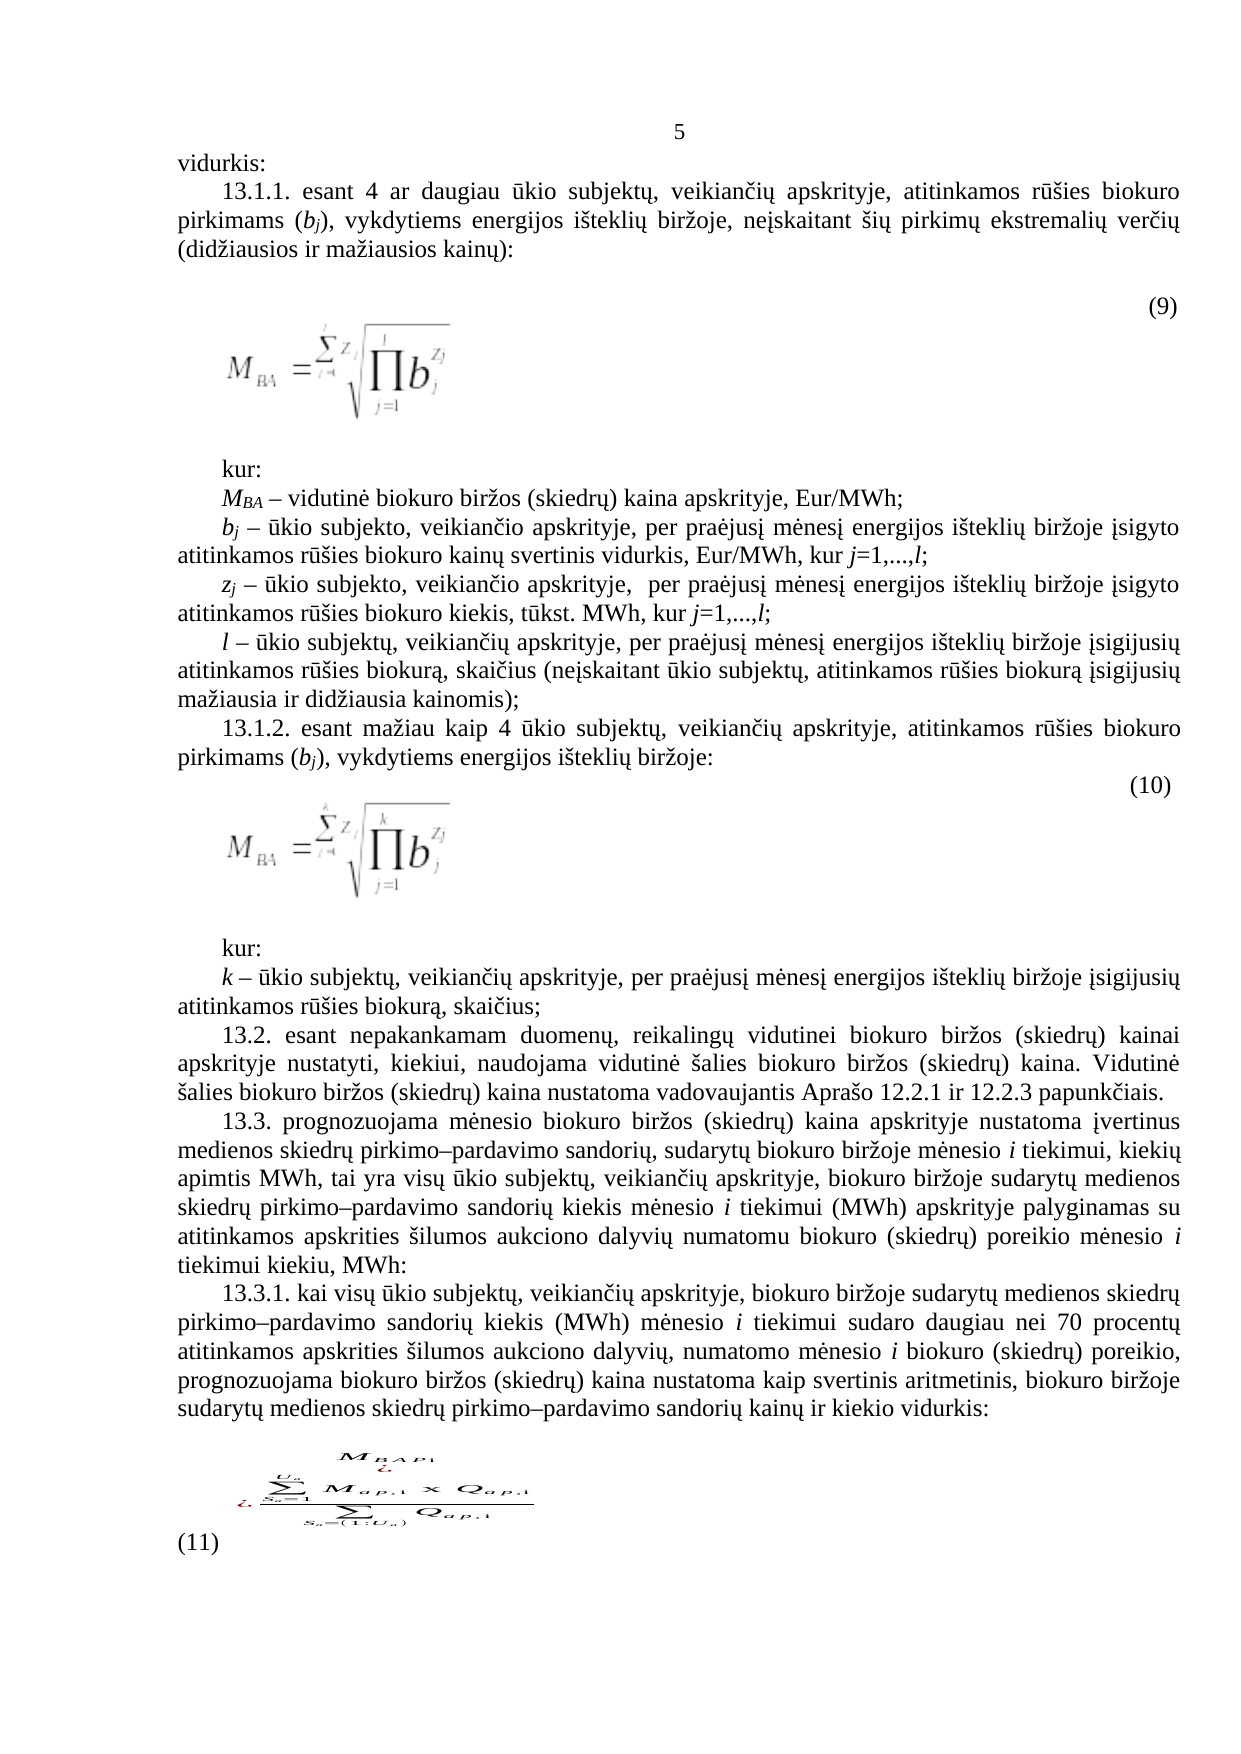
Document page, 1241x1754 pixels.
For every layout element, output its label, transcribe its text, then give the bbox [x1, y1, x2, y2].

text k – ūkio subjektų, veikiančių apskrityje, per praėjusį mėnesį energijos išteklių biržoje įsigijusių atitinkamos rūšies biokurą, skaičius; [177, 962, 1181, 1020]
text zj – ūkio subjekto, veikiančio apskrityje, per praėjusį mėnesį energijos išteklių biržoje įsigyto atitinkamos rūšies biokuro kiekis, tūkst. MWh, kur j=1,...,l; [177, 569, 1181, 627]
text bj – ūkio subjekto, veikiančio apskrityje, per praėjusį mėnesį energijos išteklių biržoje įsigyto atitinkamos rūšies biokuro kainų svertinis vidurkis, Eur/MWh, kur j=1,...,l; [177, 512, 1181, 569]
text 13.3. prognozuojama mėnesio biokuro biržos (skiedrų) kaina apskrityje nustatoma įvertinus medienos skiedrų pirkimo‒pardavimo sandorių, sudarytų biokuro biržoje mėnesio i tiekimui, kiekių apimtis MWh, tai yra visų ūkio subjektų, veikiančių apskrityje, biokuro biržoje sudarytų medienos skiedrų pirkimo‒pardavimo sandorių kiekis mėnesio i tiekimui (MWh) apskrityje palyginamas su atitinkamos apskrities šilumos aukciono dalyvių numatomu biokuro (skiedrų) poreikio mėnesio i tiekimui kiekiu, MWh: [177, 1106, 1181, 1278]
text 13.1.1. esant 4 ar daugiau ūkio subjektų, veikiančių apskrityje, atitinkamos rūšies biokuro pirkimams (bj), vykdytiems energijos išteklių biržoje, neįskaitant šių pirkimų ekstremalių verčių (didžiausios ir mažiausios kainų): [177, 176, 1181, 263]
text (9) [177, 291, 1181, 426]
text kur: [177, 454, 1181, 483]
text kur: [177, 933, 1181, 962]
text l – ūkio subjektų, veikiančių apskrityje, per praėjusį mėnesį energijos išteklių biržoje įsigijusių atitinkamos rūšies biokurą, skaičius (neįskaitant ūkio subjektų, atitinkamos rūšies biokurą įsigijusių mažiausia ir didžiausia kainomis); [177, 627, 1181, 713]
text (10) [177, 771, 1181, 905]
text (11) [177, 1451, 1181, 1556]
text 13.3.1. kai visų ūkio subjektų, veikiančių apskrityje, biokuro biržoje sudarytų medienos skiedrų pirkimo‒pardavimo sandorių kiekis (MWh) mėnesio i tiekimui sudaro daugiau nei 70 procentų atitinkamos apskrities šilumos aukciono dalyvių, numatomo mėnesio i biokuro (skiedrų) poreikio, prognozuojama biokuro biržos (skiedrų) kaina nustatoma kaip svertinis aritmetinis, biokuro biržoje sudarytų medienos skiedrų pirkimo‒pardavimo sandorių kainų ir kiekio vidurkis: [177, 1278, 1181, 1422]
text 13.2. esant nepakankamam duomenų, reikalingų vidutinei biokuro biržos (skiedrų) kainai apskrityje nustatyti, kiekiui, naudojama vidutinė šalies biokuro biržos (skiedrų) kaina. Vidutinė šalies biokuro biržos (skiedrų) kaina nustatoma vadovaujantis Aprašo 12.2.1 ir 12.2.3 papunkčiais. [177, 1020, 1181, 1106]
text MBA – vidutinė biokuro biržos (skiedrų) kaina apskrityje, Eur/MWh; [177, 483, 1181, 512]
text 13.1.2. esant mažiau kaip 4 ūkio subjektų, veikiančių apskrityje, atitinkamos rūšies biokuro pirkimams (bj), vykdytiems energijos išteklių biržoje: [177, 713, 1181, 771]
text vidurkis: [177, 148, 1181, 176]
